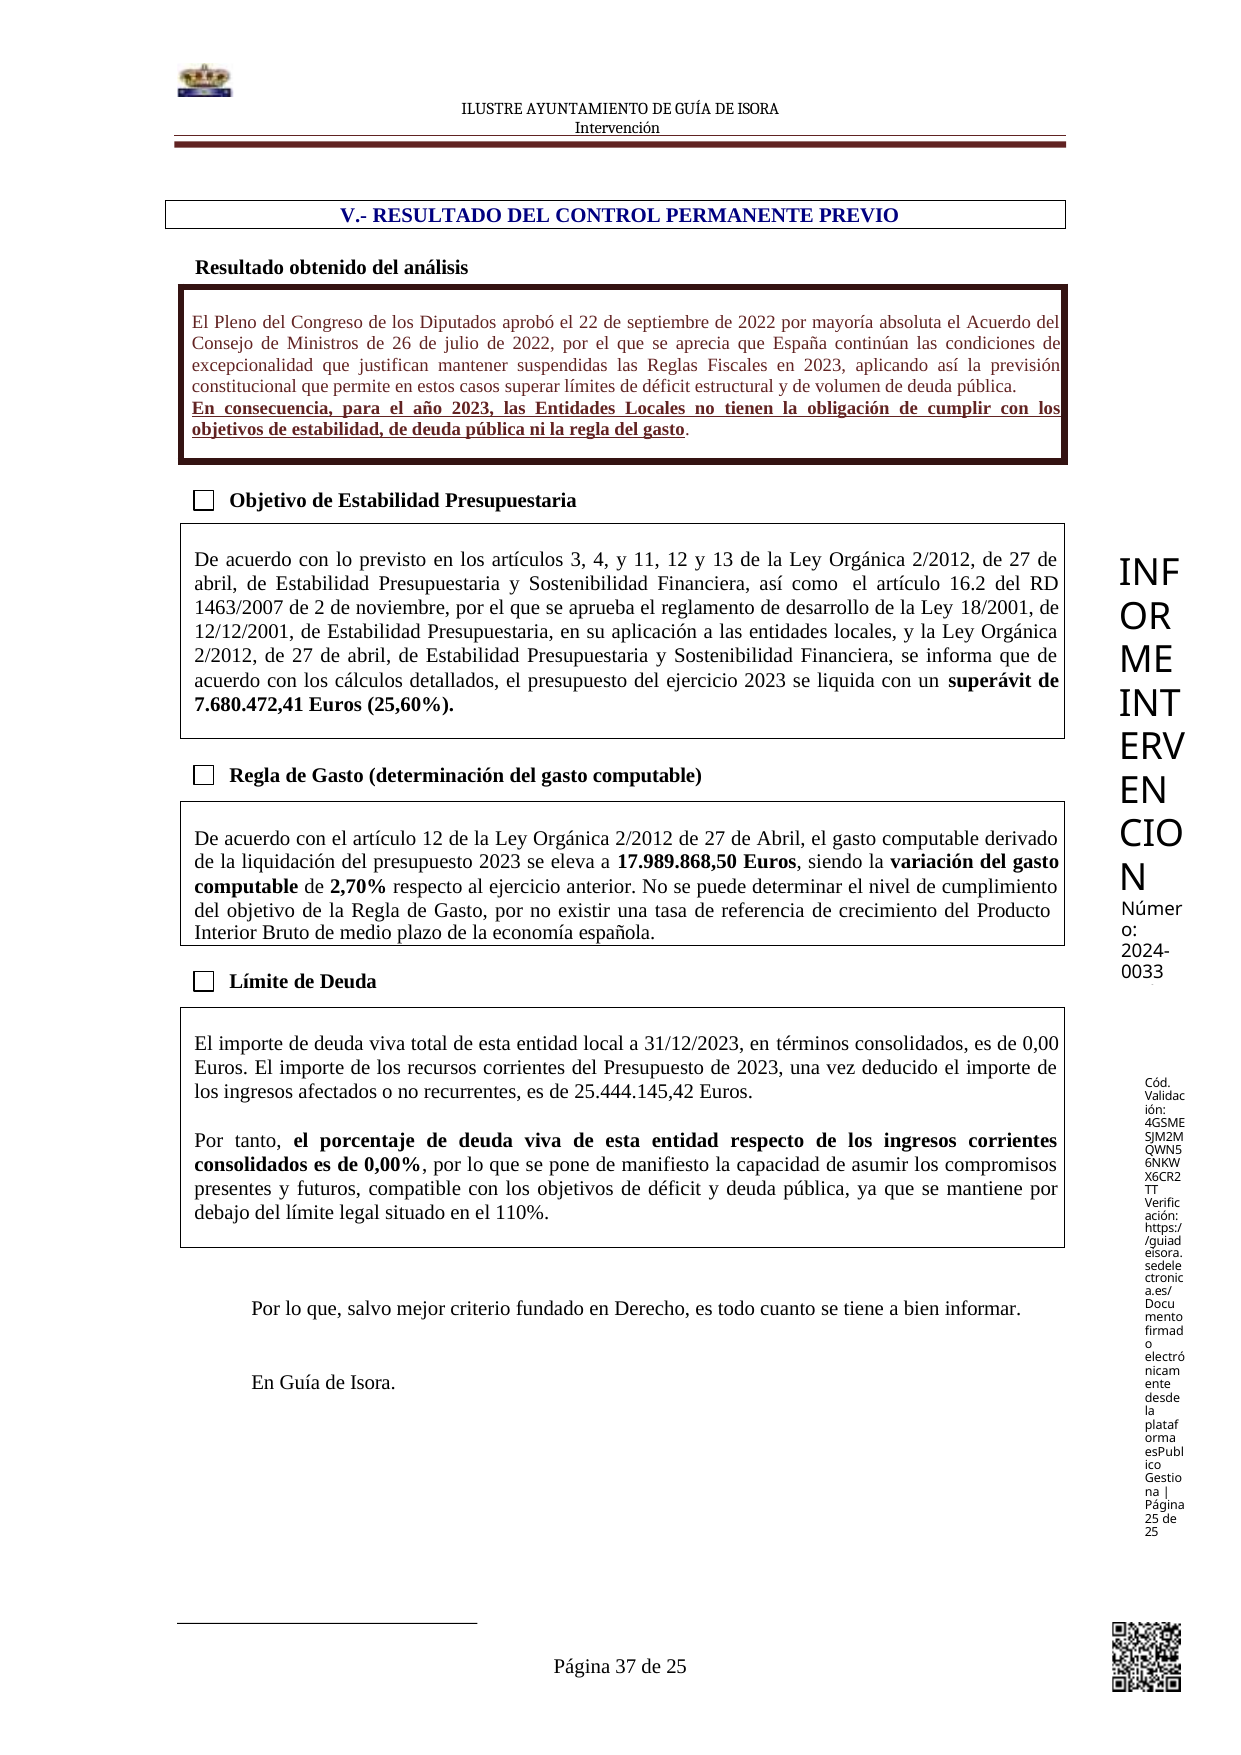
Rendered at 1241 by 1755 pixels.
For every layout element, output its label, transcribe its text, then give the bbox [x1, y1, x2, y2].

table_cell Regla de Gasto (determinación del gasto computable) [181, 739, 1064, 801]
text Cód. Validación: 4GSMESJM2MQWN56NKWX6CR2TT [1144, 1076, 1186, 1197]
table_cell De acuerdo con lo previsto en los artículos 3, 4, y 11, 12 y 13 de la Ley Orgánica 2/2012, de 27 de abril, de Estabilidad Presupuestaria y Sostenibilidad Financiera, así como el artículo 16.2 del RD 1463/2007 de 2 de noviembre, por el que se aprueba el reglamento de desarrollo de la Ley 18/2001, de 12/12/2001, de Estabilidad Presupuestaria, en su aplicación a las entidades locales, y la Ley Orgánica 2/2012, de 27 de abril, de Estabilidad Presupuestaria y Sostenibilidad Financiera, se informa que de acuerdo con los cálculos detallados, el presupuesto del ejercicio 2023 se liquida con un superávit de 7.680.472,41 Euros (25,60%). [181, 524, 1064, 738]
table_cell El importe de deuda viva total de esta entidad local a 31/12/2023, en términos consolidados, es de 0,00 Euros. El importe de los recursos corrientes del Presupuesto de 2023, una vez deducido el importe de los ingresos afectados o no recurrentes, es de 25.444.145,42 Euros. Por tanto, el porcentaje de deuda viva de esta entidad respecto de los ingresos corrientes consolidados es de 0,00%, por lo que se pone de manifiesto la capacidad de asumir los compromisos presentes y futuros, compatible con los objetivos de déficit y deuda pública, ya que se mantiene por debajo del límite legal situado en el 110%. [181, 1008, 1064, 1247]
table_cell Límite de Deuda [181, 946, 1064, 1007]
text Documento firmado electrónicamente desde la plataforma esPublico Gestiona | Página 25 de 25 [1144, 1297, 1186, 1539]
table_cell De acuerdo con el artículo 12 de la Ley Orgánica 2/2012 de 27 de Abril, el gasto computable derivado de la liquidación del presupuesto 2023 se eleva a 17.989.868,50 Euros, siendo la variación del gasto computable de 2,70% respecto al ejercicio anterior. No se puede determinar el nivel de cumplimiento del objetivo de la Regla de Gasto, por no existir una tasa de referencia de crecimiento del Producto Interior Bruto de medio plazo de la economía española. [181, 802, 1064, 945]
text V.- RESULTADO DEL CONTROL PERMANENTE PREVIO [174, 203, 1065, 227]
text INFORME INTERVENCION [1119, 551, 1185, 899]
text En Guía de Isora. [251, 1370, 1093, 1394]
text Número: 2024-0033 Fecha: 15/03/2024 [1121, 899, 1185, 985]
text Verificación: https://guiadeisora.sedelectronica.es/ [1144, 1197, 1186, 1297]
text Por lo que, salvo mejor criterio fundado en Derecho, es todo cuanto se tiene a bien informar. [251, 1296, 1093, 1320]
table_cell El Pleno del Congreso de los Diputados aprobó el 22 de septiembre de 2022 por mayoría absoluta el Acuerdo del Consejo de Ministros de 26 de julio de 2022, por el que se aprecia que España continúan las condiciones de excepcionalidad que justifican mantener suspendidas las Reglas Fiscales en 2023, aplicando así la previsión constitucional que permite en estos casos superar límites de déficit estructural y de volumen de deuda pública. En consecuencia, para el año 2023, las Entidades Locales no tienen la obligación de cumplir con los objetivos de estabilidad, de deuda pública ni la regla del gasto. [184, 290, 1061, 458]
table_cell Objetivo de Estabilidad Presupuestaria [181, 465, 1064, 523]
table_header Resultado obtenido del análisis [181, 250, 1064, 283]
